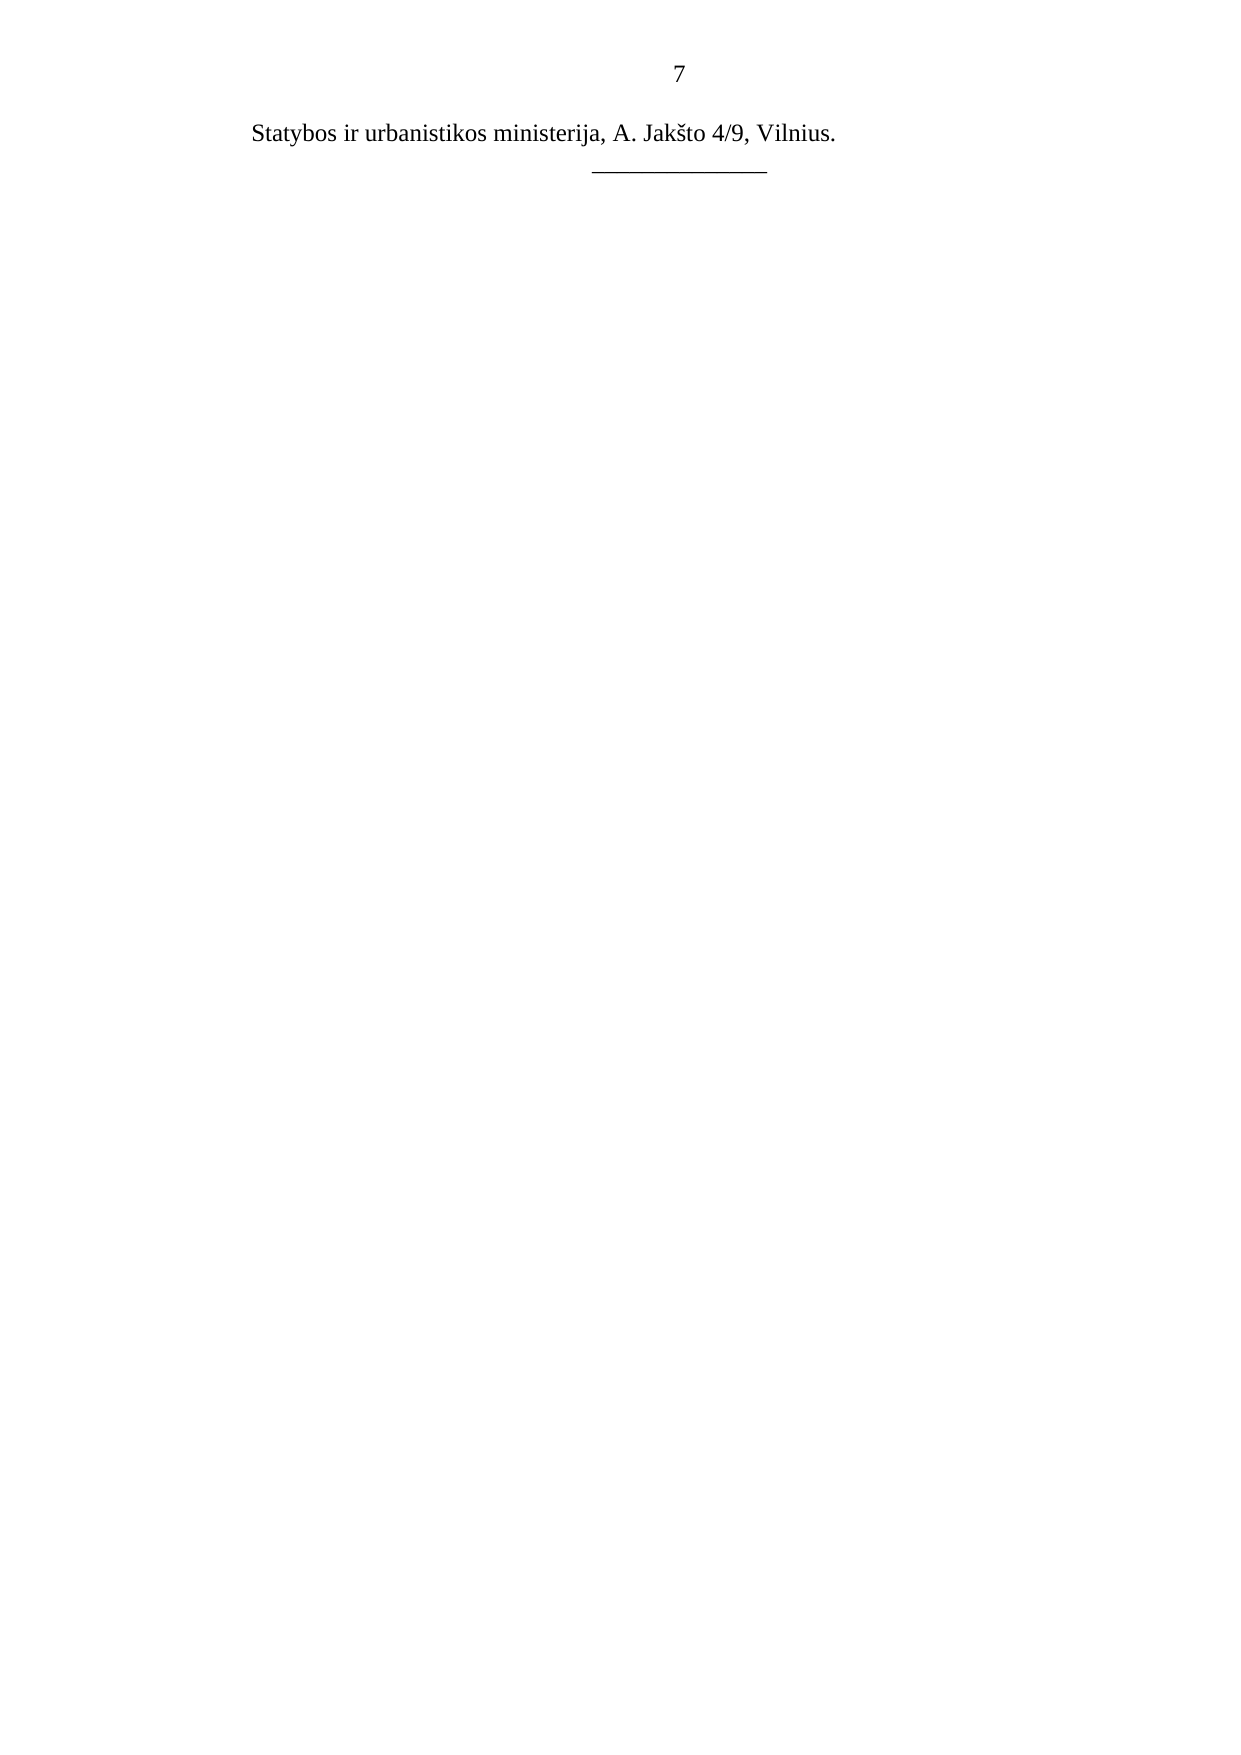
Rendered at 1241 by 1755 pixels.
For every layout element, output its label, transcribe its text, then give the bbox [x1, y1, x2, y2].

text Statybos ir urbanistikos ministerija, A. Jakšto 4/9, Vilnius. [177, 118, 1181, 147]
text ______________ [177, 147, 1181, 176]
